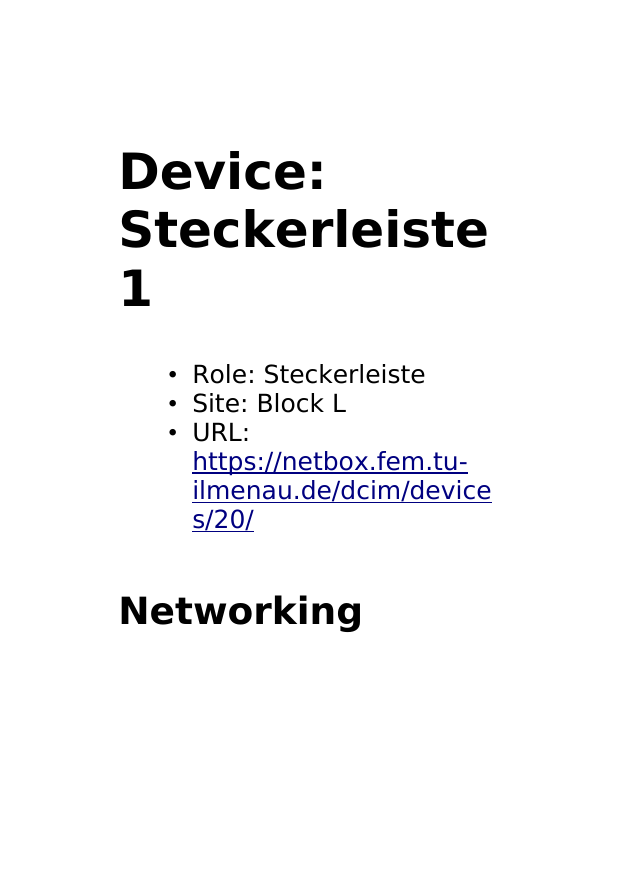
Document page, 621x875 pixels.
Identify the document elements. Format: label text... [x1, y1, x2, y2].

subtitle Device: Steckerleiste 1 [118, 143, 502, 318]
list Site: Block L [177, 389, 502, 418]
list Role: Steckerleiste [177, 360, 502, 389]
list URL: https://netbox.fem.tu-ilmenau.de/dcim/devices/20/ [177, 418, 502, 535]
subtitle Networking [118, 589, 502, 633]
